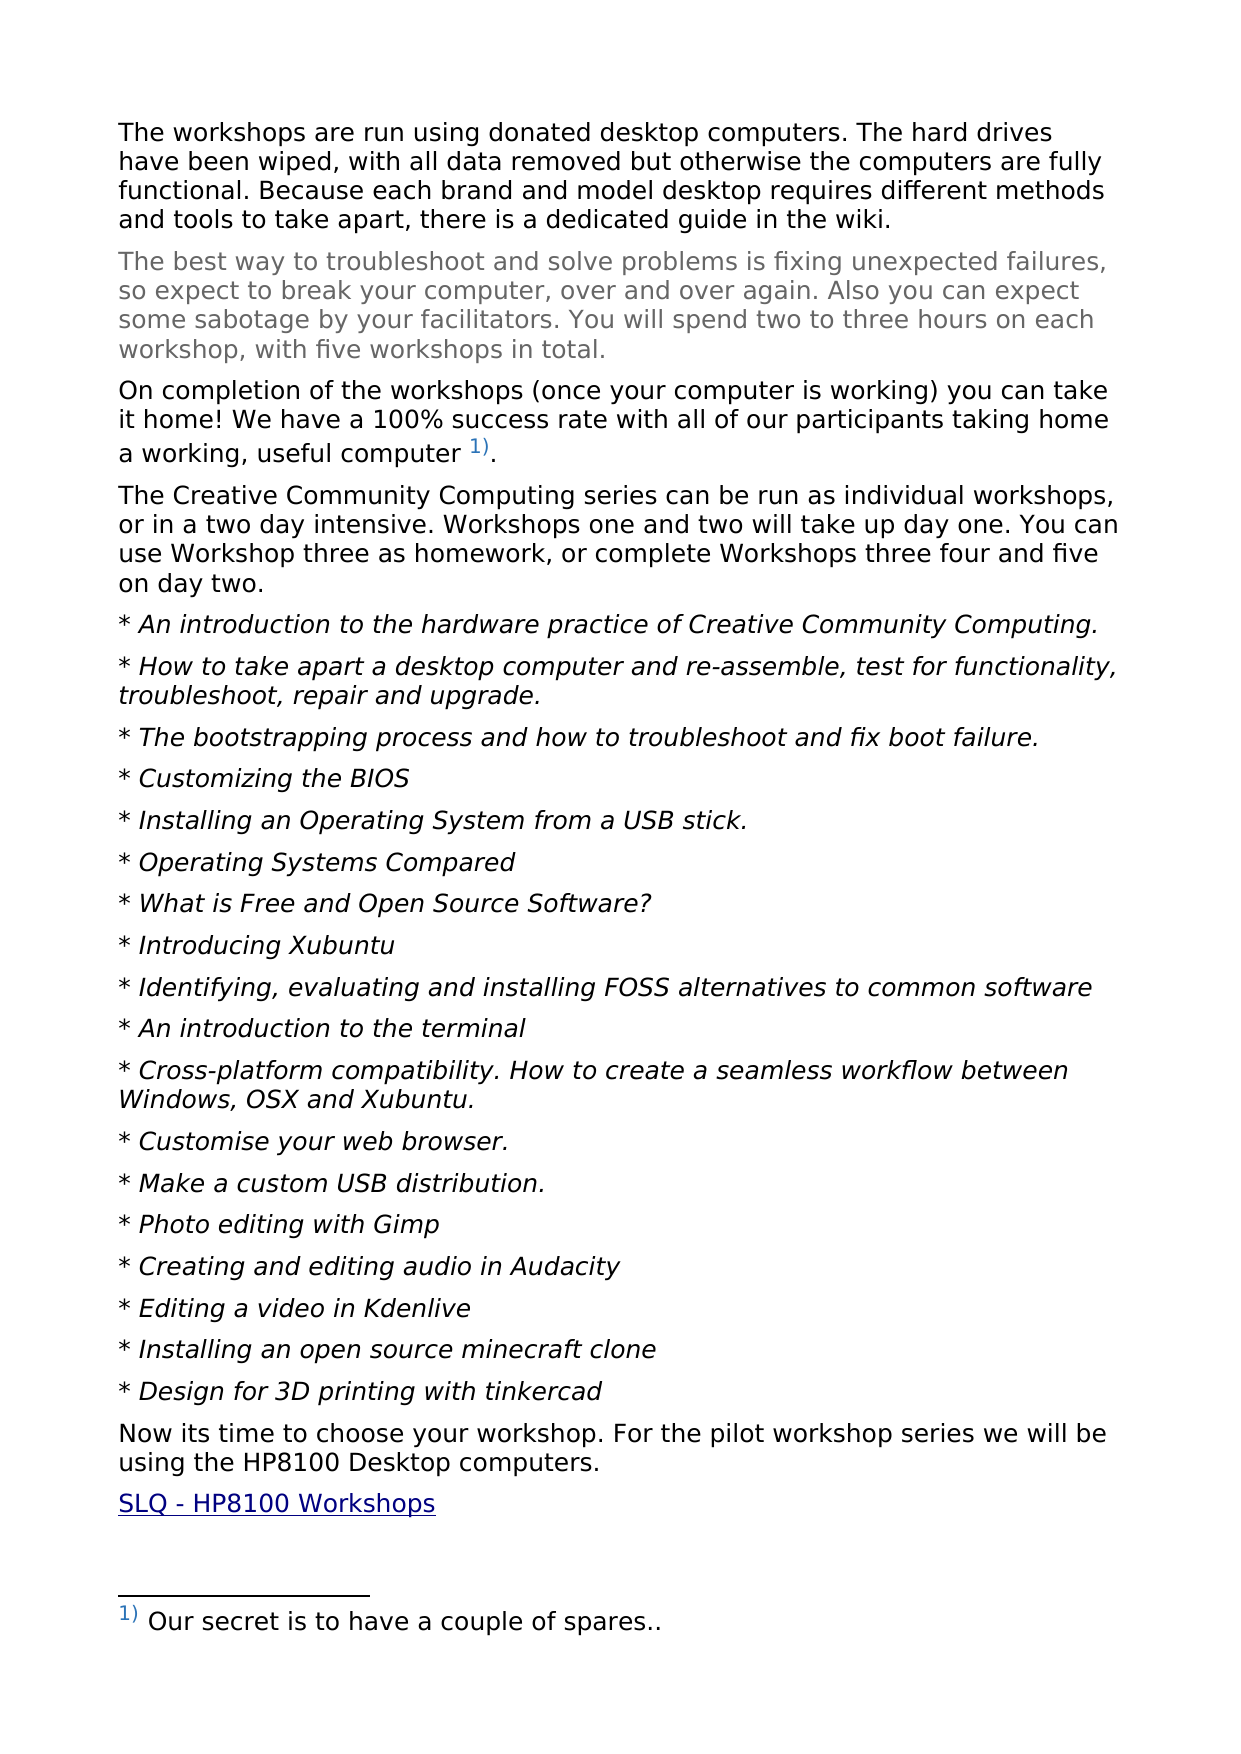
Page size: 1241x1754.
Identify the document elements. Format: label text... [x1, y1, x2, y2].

text Our secret is to have a couple of spares.. [118, 1602, 1122, 1636]
text * How to take apart a desktop computer and re-assemble, test for functionality, troubleshoot, repair and upgrade. [118, 652, 1122, 711]
text * An introduction to the hardware practice of Creative Community Computing. [118, 611, 1122, 640]
text * Design for 3D printing with tinkercad [118, 1377, 1122, 1406]
text The best way to troubleshoot and solve problems is fixing unexpected failures, so expect to break your computer, over and over again. Also you can expect some sabotage by your facilitators. You will spend two to three hours on each workshop, with five workshops in total. [118, 247, 1122, 364]
text * Introducing Xubuntu [118, 931, 1122, 961]
text * Installing an Operating System from a USB stick. [118, 806, 1122, 836]
text On completion of the workshops (once your computer is working) you can take it home! We have a 100% success rate with all of our participants taking home a working, useful computer . [118, 376, 1122, 469]
text The workshops are run using donated desktop computers. The hard drives have been wiped, with all data removed but otherwise the computers are fully functional. Because each brand and model desktop requires different methods and tools to take apart, there is a dedicated guide in the wiki. [118, 118, 1122, 235]
text * An introduction to the terminal [118, 1015, 1122, 1044]
text * Creating and editing audio in Audacity [118, 1252, 1122, 1281]
text * What is Free and Open Source Software? [118, 890, 1122, 919]
text * Photo editing with Gimp [118, 1211, 1122, 1240]
text The Creative Community Computing series can be run as individual workshops, or in a two day intensive. Workshops one and two will take up day one. You can use Workshop three as homework, or complete Workshops three four and five on day two. [118, 481, 1122, 598]
text * Editing a video in Kdenlive [118, 1294, 1122, 1323]
text * Identifying, evaluating and installing FOSS alternatives to common software [118, 973, 1122, 1002]
text * Operating Systems Compared [118, 848, 1122, 877]
text * Customizing the BIOS [118, 765, 1122, 794]
text * Customise your web browser. [118, 1127, 1122, 1156]
text Now its time to choose your workshop. For the pilot workshop series we will be using the HP8100 Desktop computers. [118, 1419, 1122, 1477]
text * Make a custom USB distribution. [118, 1169, 1122, 1198]
text SLQ - HP8100 Workshops [118, 1490, 1122, 1519]
text * Installing an open source minecraft clone [118, 1336, 1122, 1365]
text * The bootstrapping process and how to troubleshoot and fix boot failure. [118, 723, 1122, 752]
text * Cross-platform compatibility. How to create a seamless workflow between Windows, OSX and Xubuntu. [118, 1056, 1122, 1115]
